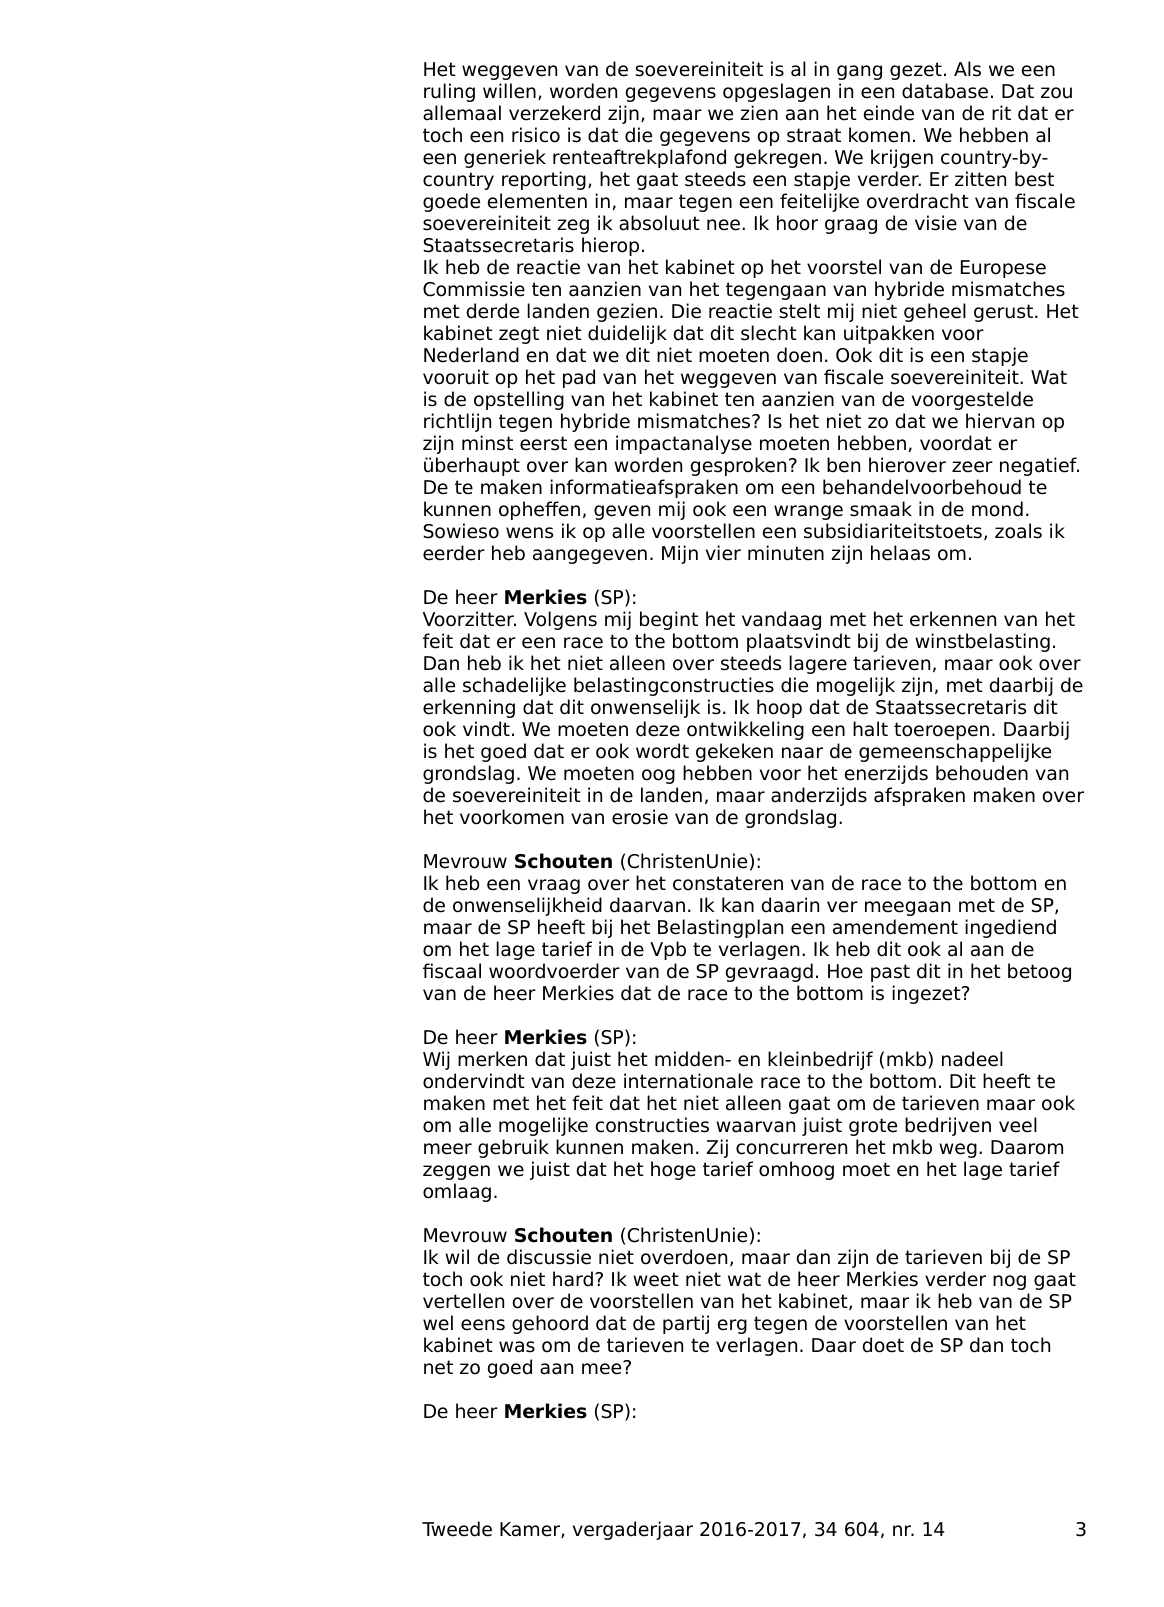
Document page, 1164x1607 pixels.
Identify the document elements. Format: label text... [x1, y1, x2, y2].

text Ik heb de reactie van het kabinet op het voorstel van de Europese Commissie ten aanzien van het tegengaan van hybride mismatches met derde landen gezien. Die reactie stelt mij niet geheel gerust. Het kabinet zegt niet duidelijk dat dit slecht kan uitpakken voor Nederland en dat we dit niet moeten doen. Ook dit is een stapje vooruit op het pad van het weggeven van fiscale soevereiniteit. Wat is de opstelling van het kabinet ten aanzien van de voorgestelde richtlijn tegen hybride mismatches? Is het niet zo dat we hiervan op zijn minst eerst een impactanalyse moeten hebben, voordat er überhaupt over kan worden gesproken? Ik ben hierover zeer negatief. De te maken informatieafspraken om een behandelvoorbehoud te kunnen opheffen, geven mij ook een wrange smaak in de mond. Sowieso wens ik op alle voorstellen een subsidiariteitstoets, zoals ik eerder heb aangegeven. Mijn vier minuten zijn helaas om. [422, 257, 1087, 564]
text De heer Merkies (SP): [422, 587, 1087, 609]
text Het weggeven van de soevereiniteit is al in gang gezet. Als we een ruling willen, worden gegevens opgeslagen in een database. Dat zou allemaal verzekerd zijn, maar we zien aan het einde van de rit dat er toch een risico is dat die gegevens op straat komen. We hebben al een generiek renteaftrekplafond gekregen. We krijgen country-by-country reporting, het gaat steeds een stapje verder. Er zitten best goede elementen in, maar tegen een feitelijke overdracht van fiscale soevereiniteit zeg ik absoluut nee. Ik hoor graag de visie van de Staatssecretaris hierop. [422, 59, 1087, 257]
text De heer Merkies (SP): [422, 1027, 1087, 1049]
text Ik wil de discussie niet overdoen, maar dan zijn de tarieven bij de SP toch ook niet hard? Ik weet niet wat de heer Merkies verder nog gaat vertellen over de voorstellen van het kabinet, maar ik heb van de SP wel eens gehoord dat de partij erg tegen de voorstellen van het kabinet was om de tarieven te verlagen. Daar doet de SP dan toch net zo goed aan mee? [422, 1247, 1087, 1379]
text De heer Merkies (SP): [422, 1401, 1087, 1423]
text Mevrouw Schouten (ChristenUnie): [422, 851, 1087, 873]
text Voorzitter. Volgens mij begint het vandaag met het erkennen van het feit dat er een race to the bottom plaatsvindt bij de winstbelasting. Dan heb ik het niet alleen over steeds lagere tarieven, maar ook over alle schadelijke belastingconstructies die mogelijk zijn, met daarbij de erkenning dat dit onwenselijk is. Ik hoop dat de Staatssecretaris dit ook vindt. We moeten deze ontwikkeling een halt toeroepen. Daarbij is het goed dat er ook wordt gekeken naar de gemeenschappelijke grondslag. We moeten oog hebben voor het enerzijds behouden van de soevereiniteit in de landen, maar anderzijds afspraken maken over het voorkomen van erosie van de grondslag. [422, 609, 1087, 828]
text Ik heb een vraag over het constateren van de race to the bottom en de onwenselijkheid daarvan. Ik kan daarin ver meegaan met de SP, maar de SP heeft bij het Belastingplan een amendement ingediend om het lage tarief in de Vpb te verlagen. Ik heb dit ook al aan de fiscaal woordvoerder van de SP gevraagd. Hoe past dit in het betoog van de heer Merkies dat de race to the bottom is ingezet? [422, 873, 1087, 1004]
text Wij merken dat juist het midden- en kleinbedrijf (mkb) nadeel ondervindt van deze internationale race to the bottom. Dit heeft te maken met het feit dat het niet alleen gaat om de tarieven maar ook om alle mogelijke constructies waarvan juist grote bedrijven veel meer gebruik kunnen maken. Zij concurreren het mkb weg. Daarom zeggen we juist dat het hoge tarief omhoog moet en het lage tarief omlaag. [422, 1049, 1087, 1203]
text Mevrouw Schouten (ChristenUnie): [422, 1225, 1087, 1247]
